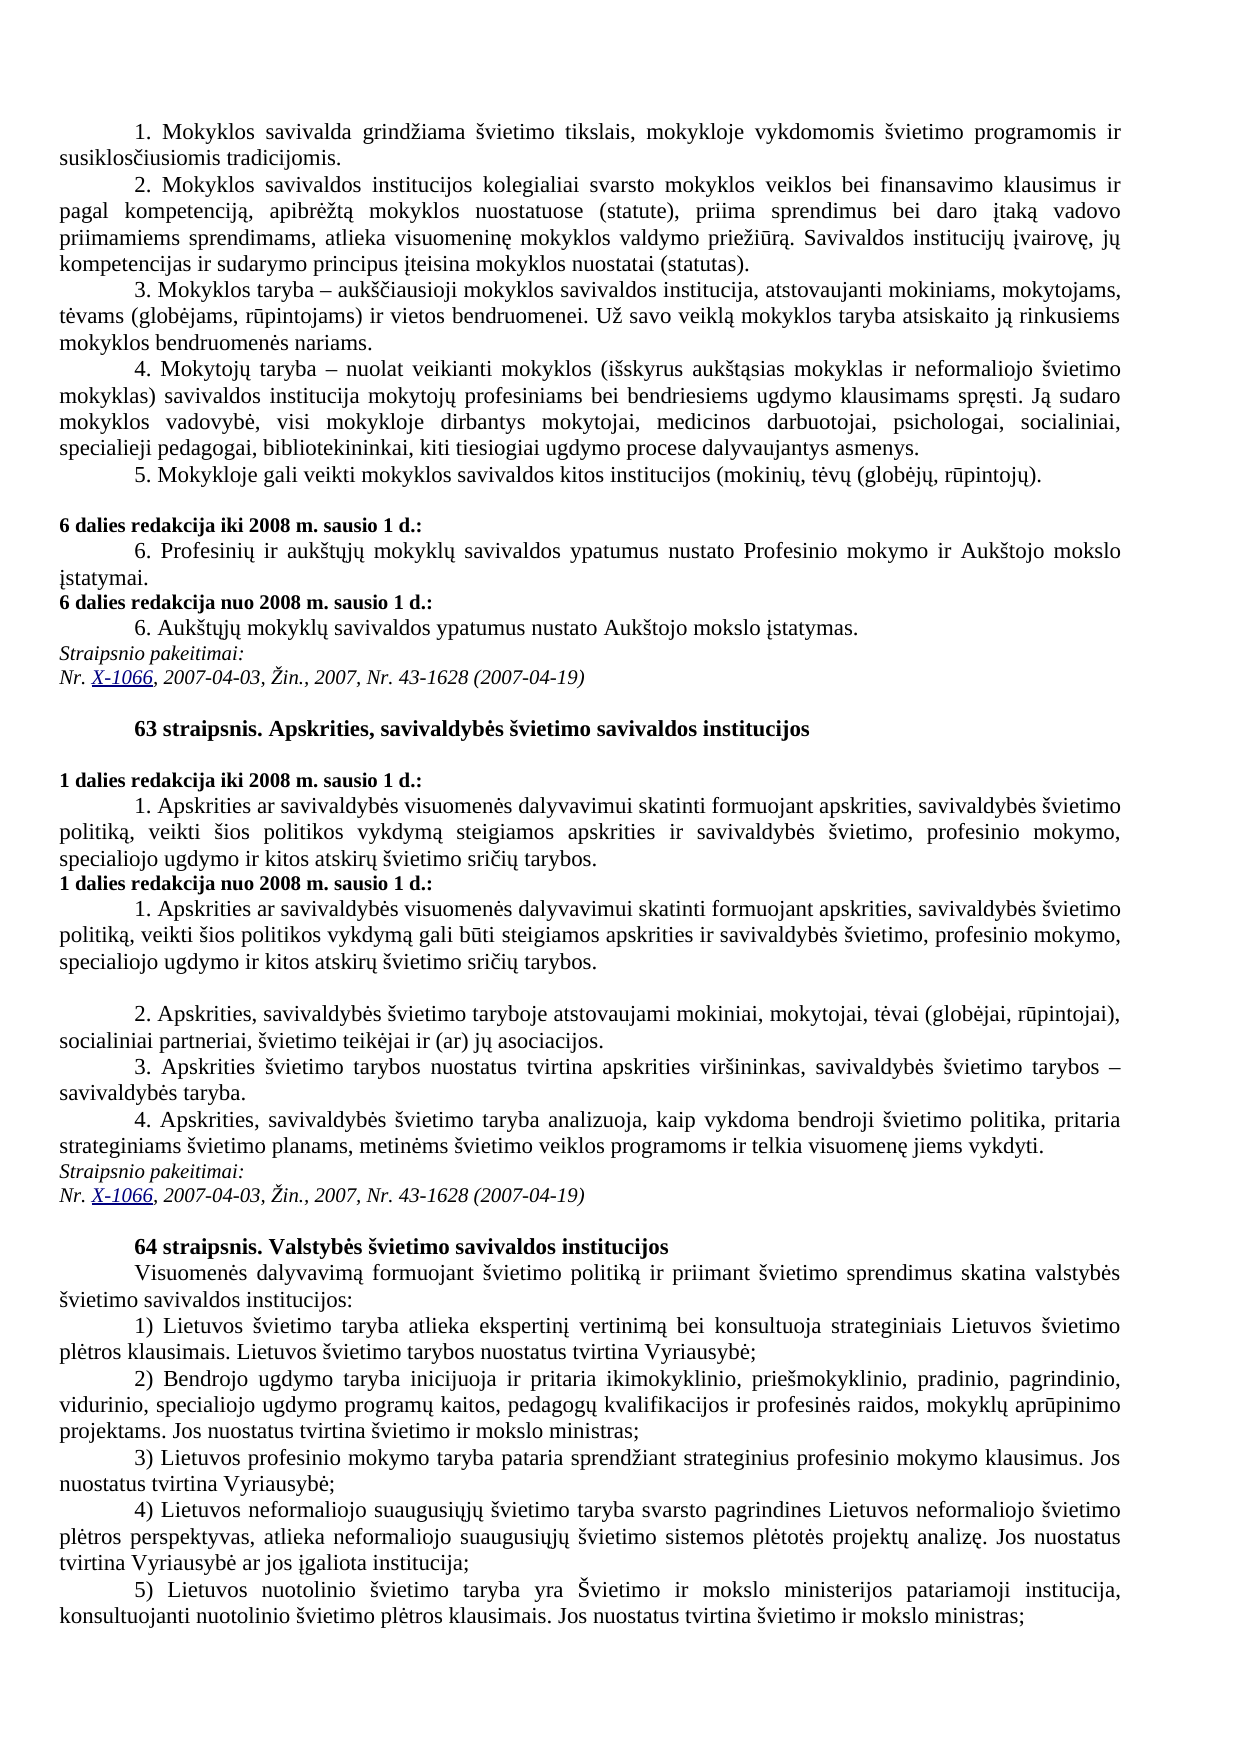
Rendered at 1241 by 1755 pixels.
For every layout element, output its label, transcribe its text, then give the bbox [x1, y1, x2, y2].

text 5) Lietuvos nuotolinio švietimo taryba yra Švietimo ir mokslo ministerijos patariamoji institucija, konsultuojanti nuotolinio švietimo plėtros klausimais. Jos nuostatus tvirtina švietimo ir mokslo ministras; [59, 1576, 1122, 1628]
text 2) Bendrojo ugdymo taryba inicijuoja ir pritaria ikimokyklinio, priešmokyklinio, pradinio, pagrindinio, vidurinio, specialiojo ugdymo programų kaitos, pedagogų kvalifikacijos ir profesinės raidos, mokyklų aprūpinimo projektams. Jos nuostatus tvirtina švietimo ir mokslo ministras; [59, 1365, 1122, 1444]
text 3) Lietuvos profesinio mokymo taryba pataria sprendžiant strateginius profesinio mokymo klausimus. Jos nuostatus tvirtina Vyriausybė; [59, 1444, 1122, 1497]
text 4) Lietuvos neformaliojo suaugusiųjų švietimo taryba svarsto pagrindines Lietuvos neformaliojo švietimo plėtros perspektyvas, atlieka neformaliojo suaugusiųjų švietimo sistemos plėtotės projektų analizę. Jos nuostatus tvirtina Vyriausybė ar jos įgaliota institucija; [59, 1497, 1122, 1576]
text Straipsnio pakeitimai: [59, 641, 1122, 665]
text Nr. X-1066, 2007-04-03, Žin., 2007, Nr. 43-1628 (2007-04-19) [59, 1183, 1122, 1207]
text 1. Apskrities ar savivaldybės visuomenės dalyvavimui skatinti formuojant apskrities, savivaldybės švietimo politiką, veikti šios politikos vykdymą steigiamos apskrities ir savivaldybės švietimo, profesinio mokymo, specialiojo ugdymo ir kitos atskirų švietimo sričių tarybos. [59, 792, 1122, 871]
text 6 dalies redakcija iki 2008 m. sausio 1 d.: [59, 513, 1122, 537]
text 63 straipsnis. Apskrities, savivaldybės švietimo savivaldos institucijos [59, 715, 1122, 741]
text 2. Mokyklos savivaldos institucijos kolegialiai svarsto mokyklos veiklos bei finansavimo klausimus ir pagal kompetenciją, apibrėžtą mokyklos nuostatuose (statute), priima sprendimus bei daro įtaką vadovo priimamiems sprendimams, atlieka visuomeninę mokyklos valdymo priežiūrą. Savivaldos institucijų įvairovę, jų kompetencijas ir sudarymo principus įteisina mokyklos nuostatai (statutas). [59, 171, 1122, 276]
text 1 dalies redakcija nuo 2008 m. sausio 1 d.: [59, 871, 1122, 895]
text 1. Mokyklos savivalda grindžiama švietimo tikslais, mokykloje vykdomomis švietimo programomis ir susiklosčiusiomis tradicijomis. [59, 118, 1122, 171]
text 3. Mokyklos taryba – aukščiausioji mokyklos savivaldos institucija, atstovaujanti mokiniams, mokytojams, tėvams (globėjams, rūpintojams) ir vietos bendruomenei. Už savo veiklą mokyklos taryba atsiskaito ją rinkusiems mokyklos bendruomenės nariams. [59, 276, 1122, 355]
text 2. Apskrities, savivaldybės švietimo taryboje atstovaujami mokiniai, mokytojai, tėvai (globėjai, rūpintojai), socialiniai partneriai, švietimo teikėjai ir (ar) jų asociacijos. [59, 1000, 1122, 1053]
text 4. Mokytojų taryba – nuolat veikianti mokyklos (išskyrus aukštąsias mokyklas ir neformaliojo švietimo mokyklas) savivaldos institucija mokytojų profesiniams bei bendriesiems ugdymo klausimams spręsti. Ją sudaro mokyklos vadovybė, visi mokykloje dirbantys mokytojai, medicinos darbuotojai, psichologai, socialiniai, specialieji pedagogai, bibliotekininkai, kiti tiesiogiai ugdymo procese dalyvaujantys asmenys. [59, 355, 1122, 461]
text 5. Mokykloje gali veikti mokyklos savivaldos kitos institucijos (mokinių, tėvų (globėjų, rūpintojų). [59, 461, 1122, 487]
text Straipsnio pakeitimai: [59, 1158, 1122, 1183]
text 3. Apskrities švietimo tarybos nuostatus tvirtina apskrities viršininkas, savivaldybės švietimo tarybos – savivaldybės taryba. [59, 1053, 1122, 1106]
text 64 straipsnis. Valstybės švietimo savivaldos institucijos [59, 1233, 1122, 1259]
text 1. Apskrities ar savivaldybės visuomenės dalyvavimui skatinti formuojant apskrities, savivaldybės švietimo politiką, veikti šios politikos vykdymą gali būti steigiamos apskrities ir savivaldybės švietimo, profesinio mokymo, specialiojo ugdymo ir kitos atskirų švietimo sričių tarybos. [59, 895, 1122, 974]
text 1) Lietuvos švietimo taryba atlieka ekspertinį vertinimą bei konsultuoja strateginiais Lietuvos švietimo plėtros klausimais. Lietuvos švietimo tarybos nuostatus tvirtina Vyriausybė; [59, 1312, 1122, 1365]
text Visuomenės dalyvavimą formuojant švietimo politiką ir priimant švietimo sprendimus skatina valstybės švietimo savivaldos institucijos: [59, 1259, 1122, 1312]
text 6. Aukštųjų mokyklų savivaldos ypatumus nustato Aukštojo mokslo įstatymas. [59, 614, 1122, 641]
text 6 dalies redakcija nuo 2008 m. sausio 1 d.: [59, 590, 1122, 614]
text 1 dalies redakcija iki 2008 m. sausio 1 d.: [59, 768, 1122, 792]
text Nr. X-1066, 2007-04-03, Žin., 2007, Nr. 43-1628 (2007-04-19) [59, 665, 1122, 689]
text 6. Profesinių ir aukštųjų mokyklų savivaldos ypatumus nustato Profesinio mokymo ir Aukštojo mokslo įstatymai. [59, 537, 1122, 590]
text 4. Apskrities, savivaldybės švietimo taryba analizuoja, kaip vykdoma bendroji švietimo politika, pritaria strateginiams švietimo planams, metinėms švietimo veiklos programoms ir telkia visuomenę jiems vykdyti. [59, 1106, 1122, 1158]
